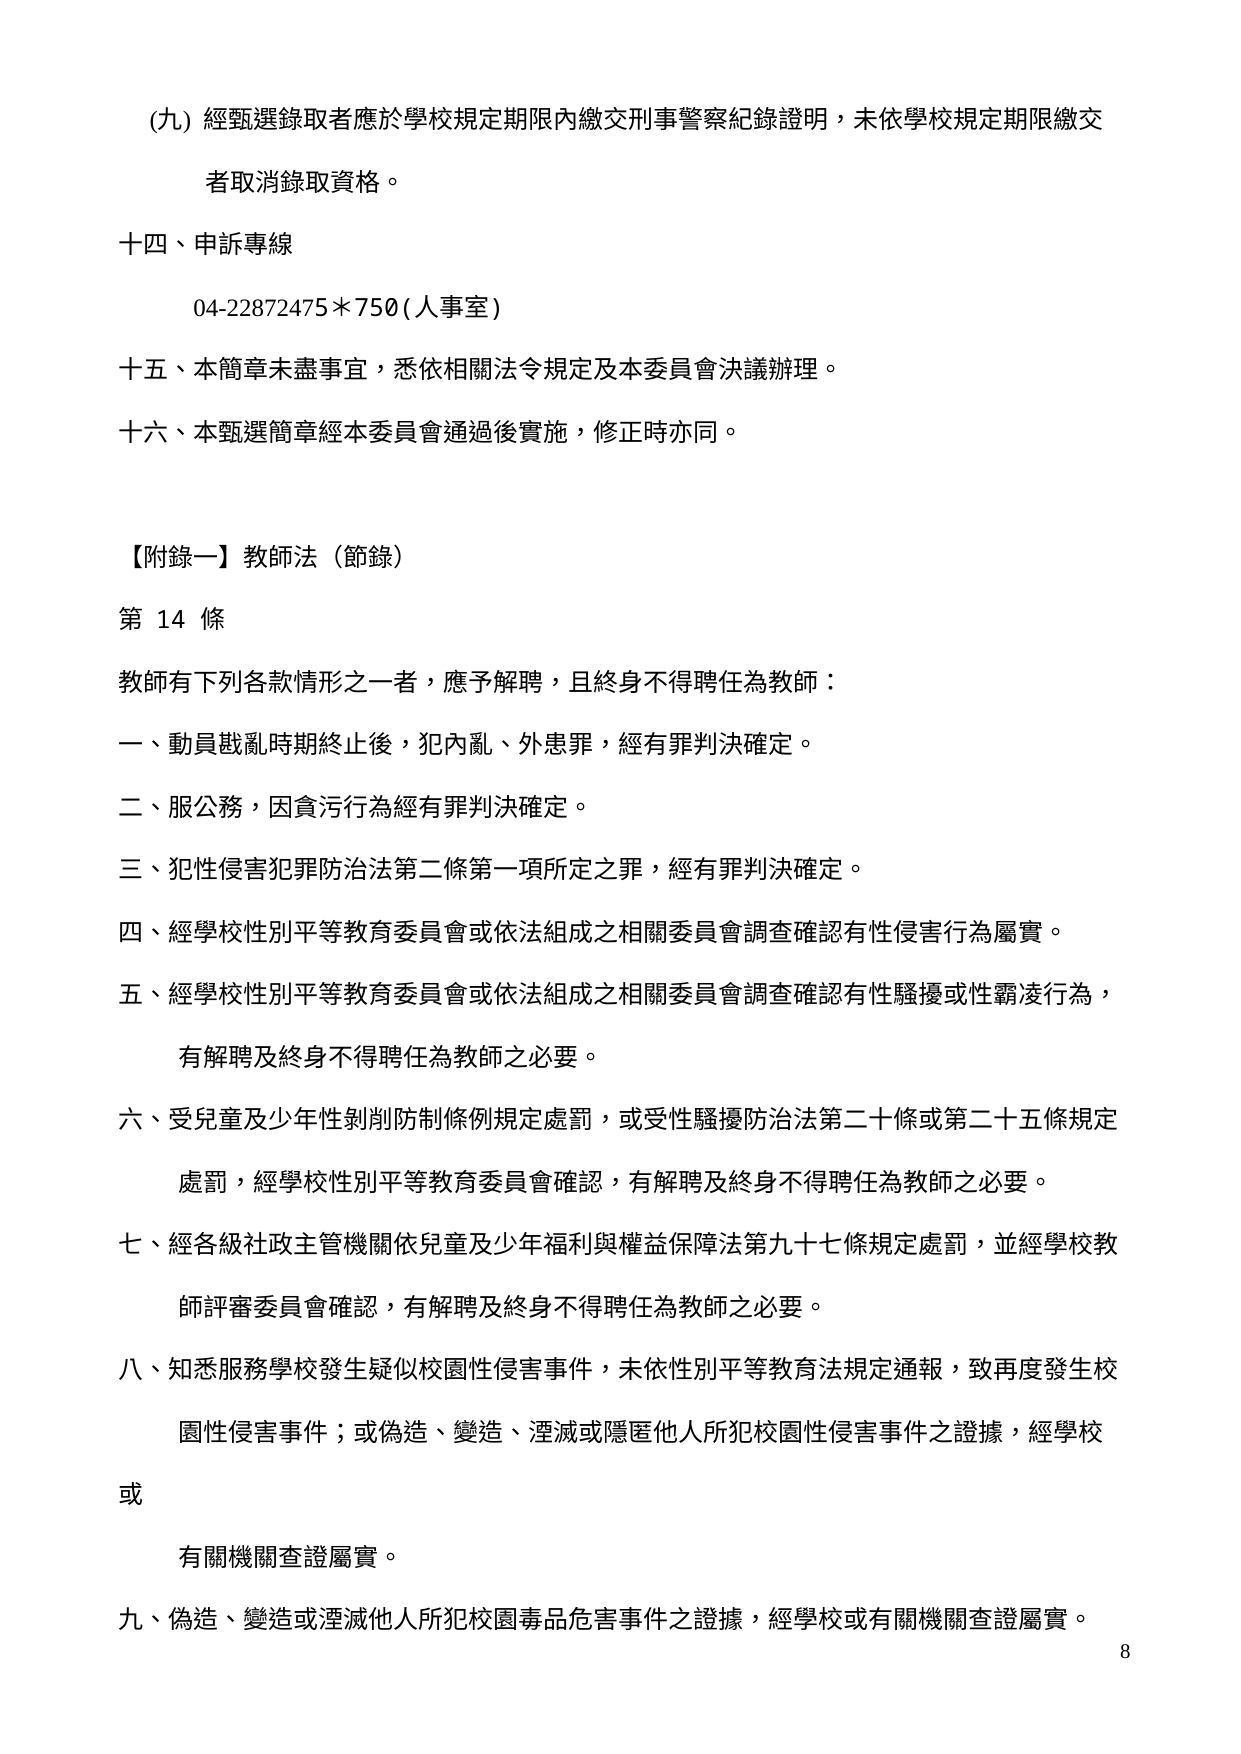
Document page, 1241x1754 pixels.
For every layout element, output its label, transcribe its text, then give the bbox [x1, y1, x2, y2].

text 教師有下列各款情形之一者，應予解聘，且終身不得聘任為教師： 一、動員戡亂時期終止後，犯內亂、外患罪，經有罪判決確定。 二、服公務，因貪污行為經有罪判決確定。 三、犯性侵害犯罪防治法第二條第一項所定之罪，經有罪判決確定。 四、經學校性別平等教育委員會或依法組成之相關委員會調查確認有性侵害行為屬實。 五、經學校性別平等教育委員會或依法組成之相關委員會調查確認有性騷擾或性霸凌行為， [118, 638, 1122, 1013]
text 園性侵害事件；或偽造、變造、湮滅或隱匿他人所犯校園性侵害事件之證據，經學校或 [118, 1388, 1122, 1513]
text 十六、本甄選簡章經本委員會通過後實施，修正時亦同。 [118, 388, 1122, 451]
text 有解聘及終身不得聘任為教師之必要。 六、受兒童及少年性剝削防制條例規定處罰，或受性騷擾防治法第二十條或第二十五條規定 [118, 1013, 1122, 1138]
text 處罰，經學校性別平等教育委員會確認，有解聘及終身不得聘任為教師之必要。 七、經各級社政主管機關依兒童及少年福利與權益保障法第九十七條規定處罰，並經學校教 [118, 1138, 1122, 1263]
text 有關機關查證屬實。 九、偽造、變造或湮滅他人所犯校園毒品危害事件之證據，經學校或有關機關查證屬實。 [118, 1513, 1122, 1638]
text 師評審委員會確認，有解聘及終身不得聘任為教師之必要。 八、知悉服務學校發生疑似校園性侵害事件，未依性別平等教育法規定通報，致再度發生校 [118, 1263, 1122, 1388]
text 十五、本簡章未盡事宜，悉依相關法令規定及本委員會決議辦理。 [118, 326, 1122, 388]
text (九) 經甄選錄取者應於學校規定期限內繳交刑事警察紀錄證明，未依學校規定期限繳交者取消錄取資格。 [118, 76, 1122, 201]
text 第 14 條 [118, 576, 1122, 638]
text 十四、申訴專線 [118, 201, 1122, 263]
text 04-22872475＊750(人事室) [118, 263, 1122, 326]
text 【附錄一】教師法（節錄） [118, 513, 1122, 576]
